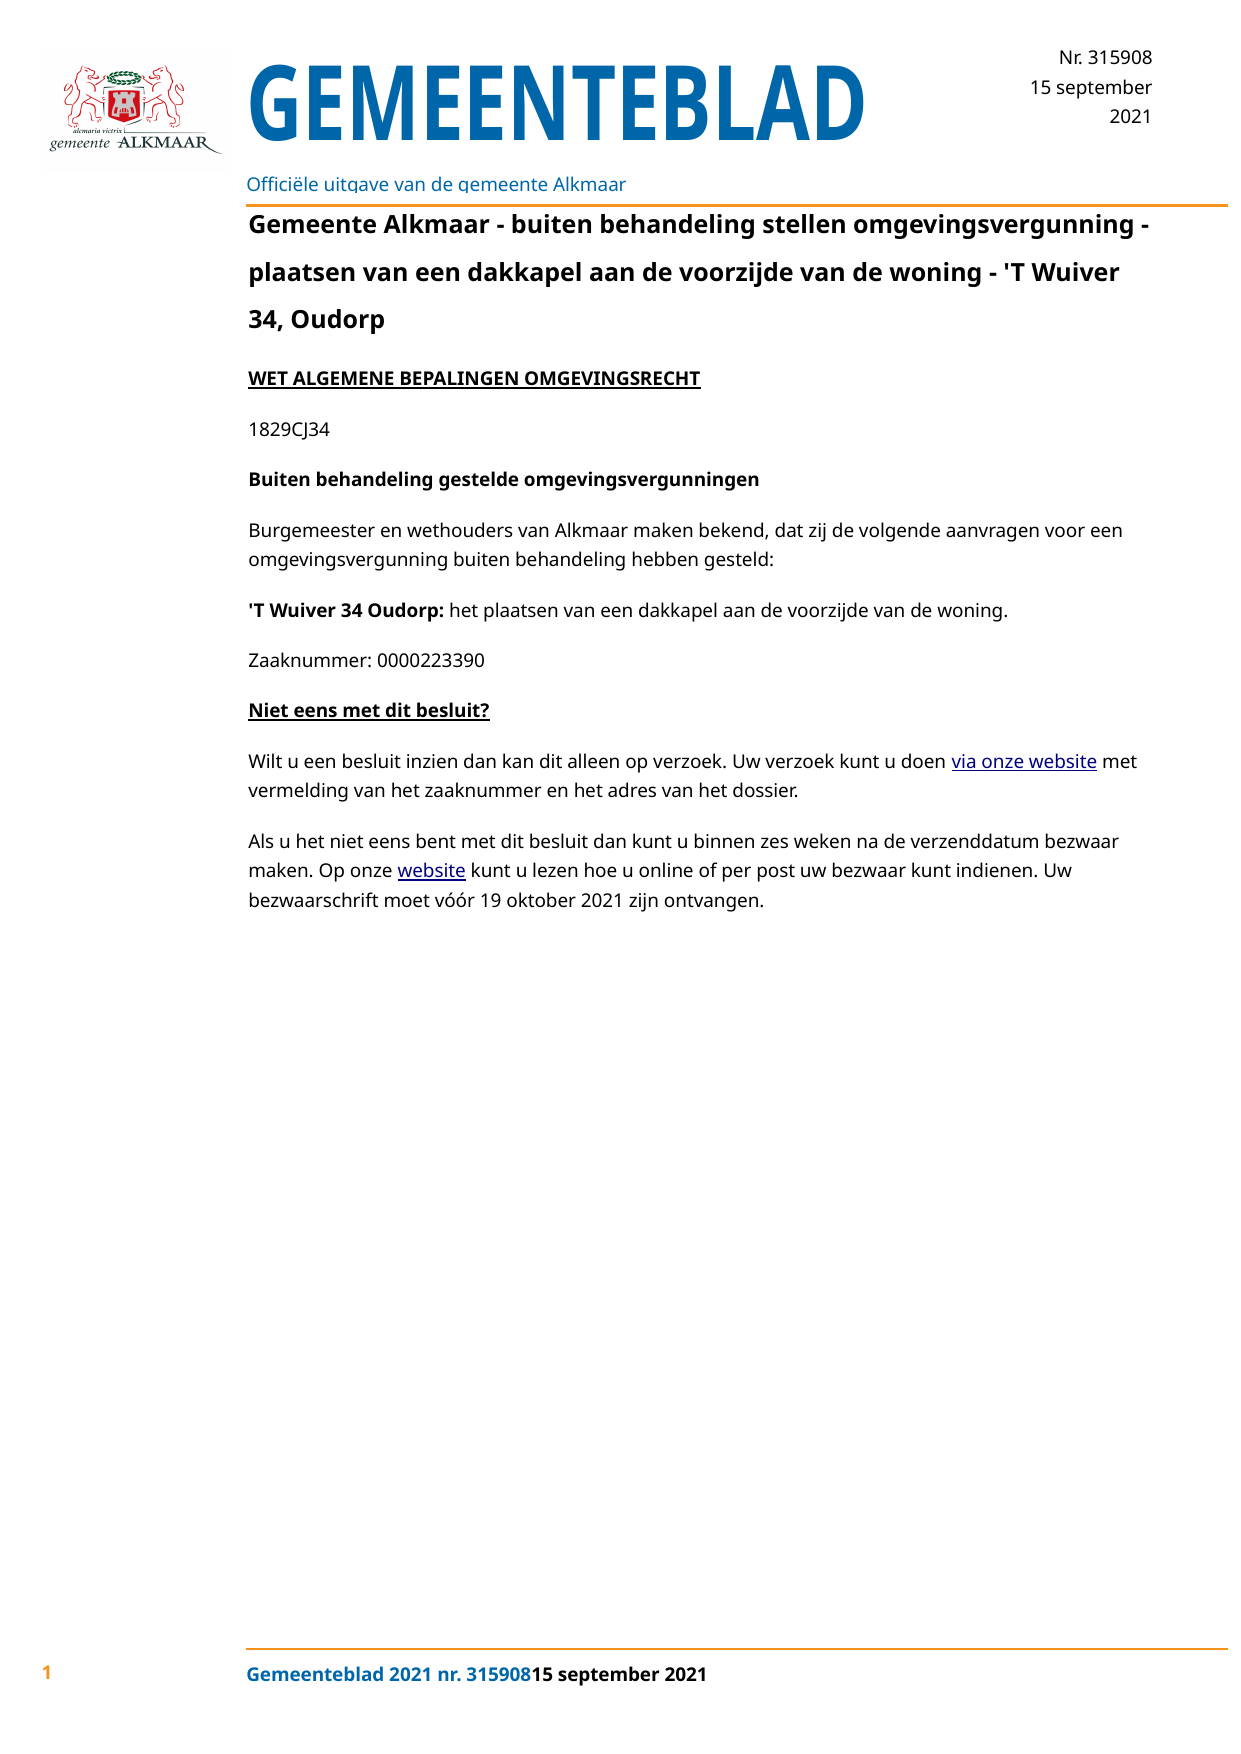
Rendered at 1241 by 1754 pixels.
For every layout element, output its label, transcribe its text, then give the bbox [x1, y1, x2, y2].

text Burgemeester en wethouders van Alkmaar maken bekend, dat zij de volgende aanvragen voor een omgevingsvergunning buiten behandeling hebben gesteld: [248, 517, 1152, 572]
picture [41, 47, 231, 172]
text WET ALGEMENE BEPALINGEN OMGEVINGSRECHT [248, 366, 1152, 391]
text 'T Wuiver 34 Oudorp: het plaatsen van een dakkapel aan de voorzijde van de woning. [248, 597, 1152, 622]
text Buiten behandeling gestelde omgevingsvergunningen [248, 466, 1152, 492]
text 1829CJ34 [248, 416, 1152, 442]
text Wilt u een besluit inzien dan kan dit alleen op verzoek. Uw verzoek kunt u doen via onze website met vermelding van het zaaknummer en het adres van het dossier. [248, 748, 1152, 803]
text Zaaknummer: 0000223390 [248, 647, 1152, 673]
text Gemeente Alkmaar - buiten behandeling stellen omgevingsvergunning - plaatsen van een dakkapel aan de voorzijde van de woning - 'T Wuiver 34, Oudorp [248, 207, 1152, 336]
text Niet eens met dit besluit? [248, 698, 1152, 723]
text Als u het niet eens bent met dit besluit dan kunt u binnen zes weken na de verzenddatum bezwaar maken. Op onze website kunt u lezen hoe u online of per post uw bezwaar kunt indienen. Uw bezwaarschrift moet vóór 19 oktober 2021 zijn ontvangen. [248, 828, 1152, 913]
